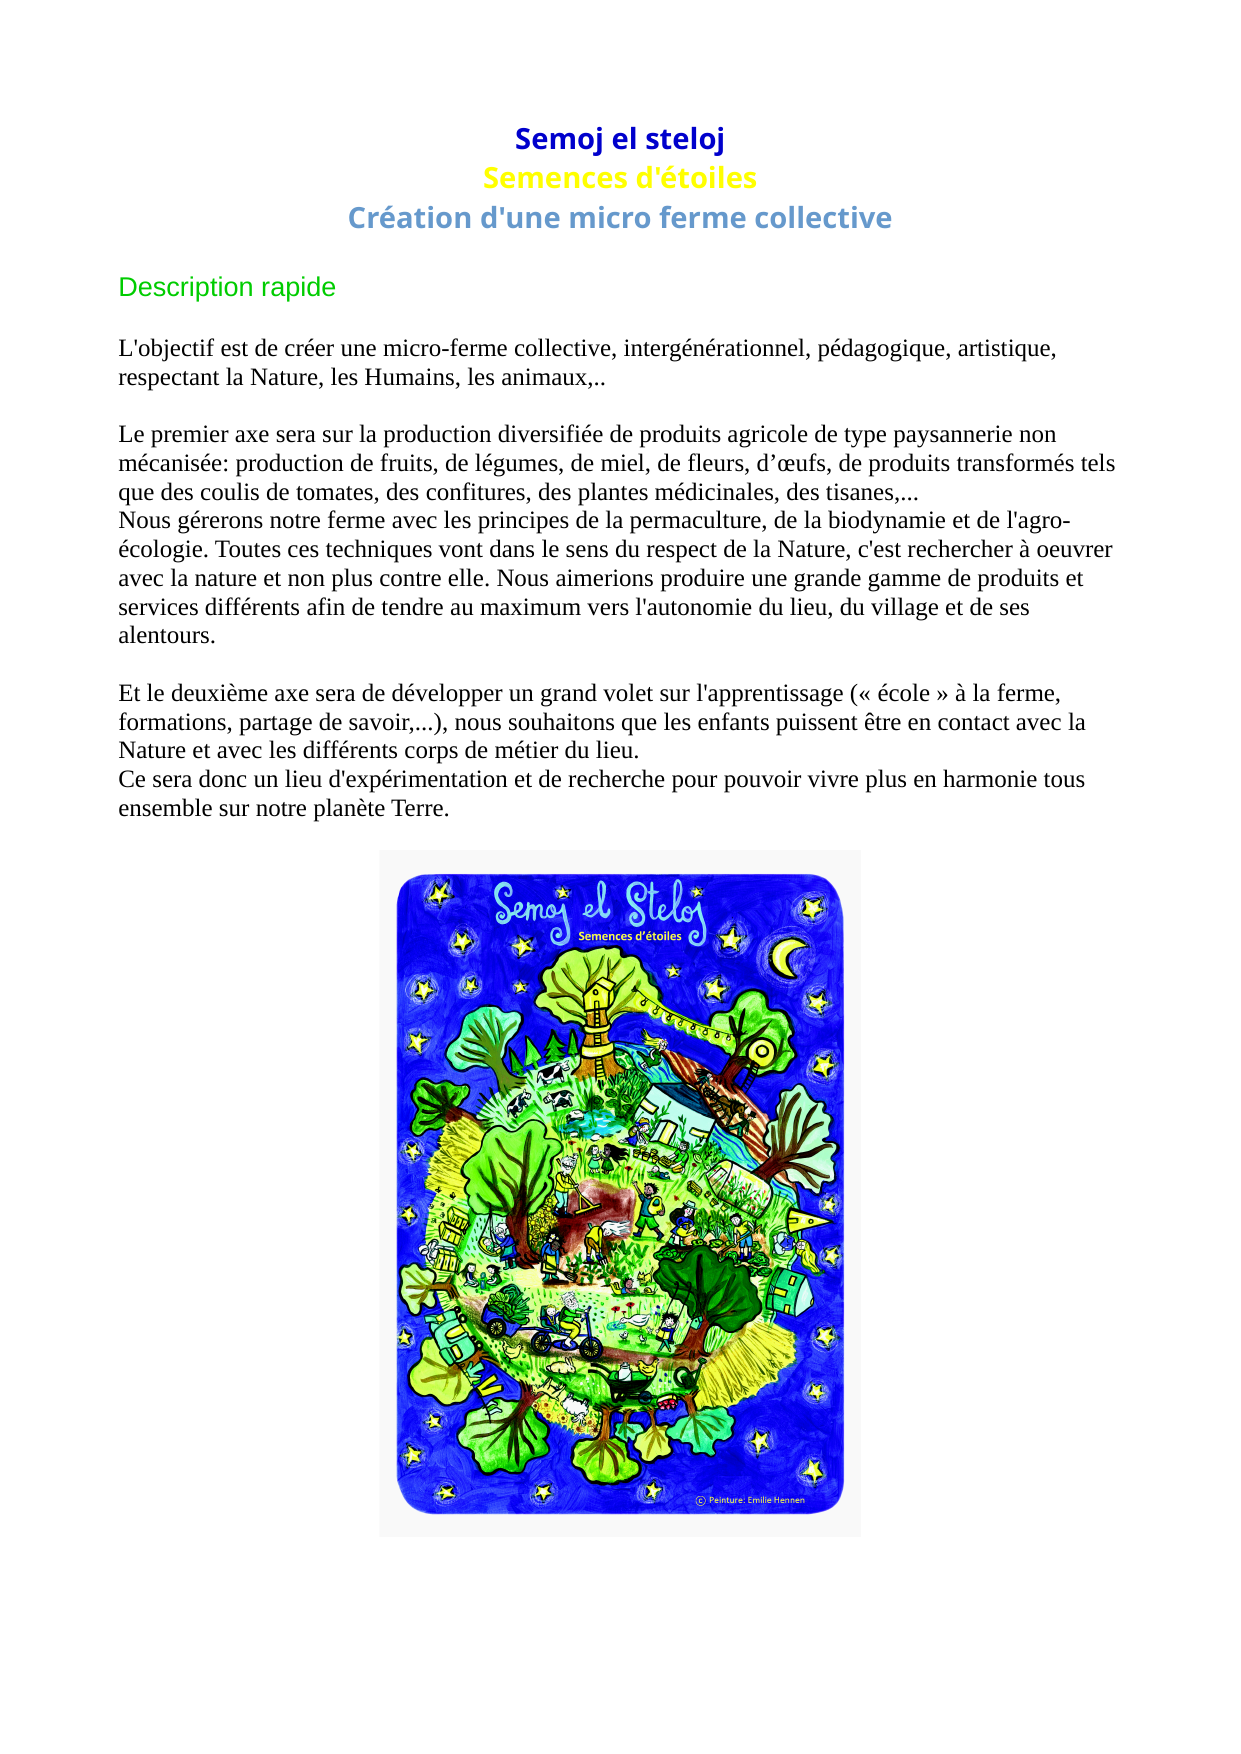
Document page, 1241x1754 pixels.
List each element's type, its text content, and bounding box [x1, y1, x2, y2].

picture [379, 850, 861, 1537]
text Nous gérerons notre ferme avec les principes de la permaculture, de la biodynamie et de l'agro-écologie. Toutes ces techniques vont dans le sens du respect de la Nature, c'est rechercher à oeuvrer avec la nature et non plus contre elle. Nous aimerions produire une grande gamme de produits et services différents afin de tendre au maximum vers l'autonomie du lieu, du village et de ses alentours. [118, 506, 1122, 649]
text Ce sera donc un lieu d'expérimentation et de recherche pour pouvoir vivre plus en harmonie tous ensemble sur notre planète Terre. [118, 764, 1122, 822]
text Le premier axe sera sur la production diversifiée de produits agricole de type paysannerie non mécanisée: production de fruits, de légumes, de miel, de fleurs, d’œufs, de produits transformés tels que des coulis de tomates, des confitures, des plantes médicinales, des tisanes,... [118, 419, 1122, 506]
text Création d'une micro ferme collective [118, 197, 1122, 237]
text Semoj el steloj [118, 118, 1122, 158]
text L'objectif est de créer une micro-ferme collective, intergénérationnel, pédagogique, artistique, respectant la Nature, les Humains, les animaux,.. [118, 333, 1122, 391]
text Description rapide [118, 271, 1122, 302]
text Semences d'étoiles [118, 158, 1122, 197]
text Et le deuxième axe sera de développer un grand volet sur l'apprentissage (« école » à la ferme, formations, partage de savoir,...), nous souhaitons que les enfants puissent être en contact avec la Nature et avec les différents corps de métier du lieu. [118, 678, 1122, 764]
